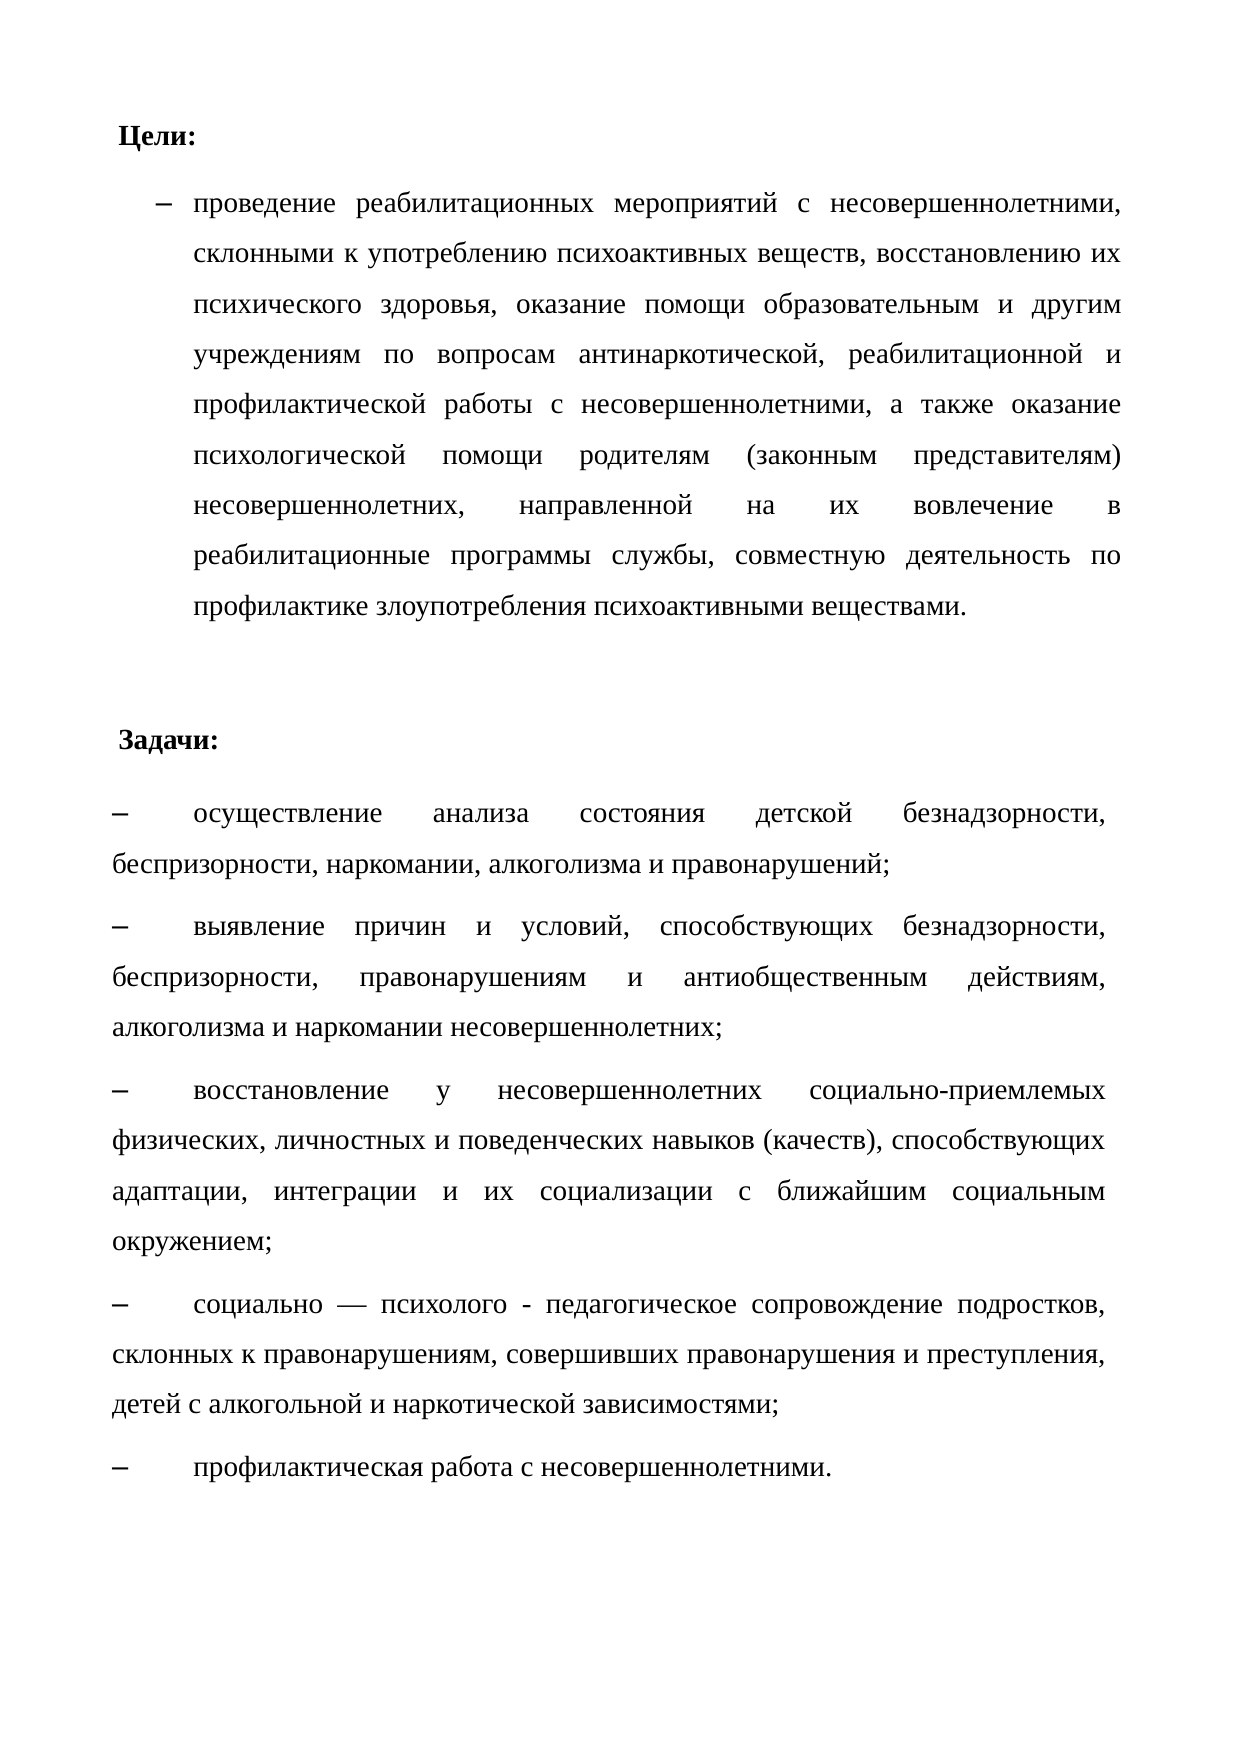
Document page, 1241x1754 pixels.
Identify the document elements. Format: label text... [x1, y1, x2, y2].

list социально — психолого - педагогическое сопровождение подростков, склонных к правонарушениям, совершивших правонарушения и преступления, детей с алкогольной и наркотической зависимостями; [112, 1286, 1106, 1420]
list проведение реабилитационных мероприятий с несовершеннолетними, склонными к употреблению психоактивных веществ, восстановлению их психического здоровья, оказание помощи образовательным и другим учреждениям по вопросам антинаркотической, реабилитационной и профилактической работы с несовершеннолетними, а также оказание психологической помощи родителям (законным представителям) несовершеннолетних, направленной на их вовлечение в реабилитационные программы службы, совместную деятельность по профилактике злоупотребления психоактивными веществами. [156, 185, 1122, 621]
list восстановление у несовершеннолетних социально-приемлемых физических, личностных и поведенческих навыков (качеств), способствующих адаптации, интеграции и их социализации с ближайшим социальным окружением; [112, 1072, 1106, 1257]
text Цели: [118, 118, 1122, 152]
list осуществление анализа состояния детской безнадзорности, беспризорности, наркомании, алкоголизма и правонарушений; [112, 795, 1106, 879]
list выявление причин и условий, способствующих безнадзорности, беспризорности, правонарушениям и антиобщественным действиям, алкоголизма и наркомании несовершеннолетних; [112, 908, 1106, 1043]
list профилактическая работа с несовершеннолетними. [112, 1449, 1106, 1483]
text Задачи: [118, 722, 1122, 756]
